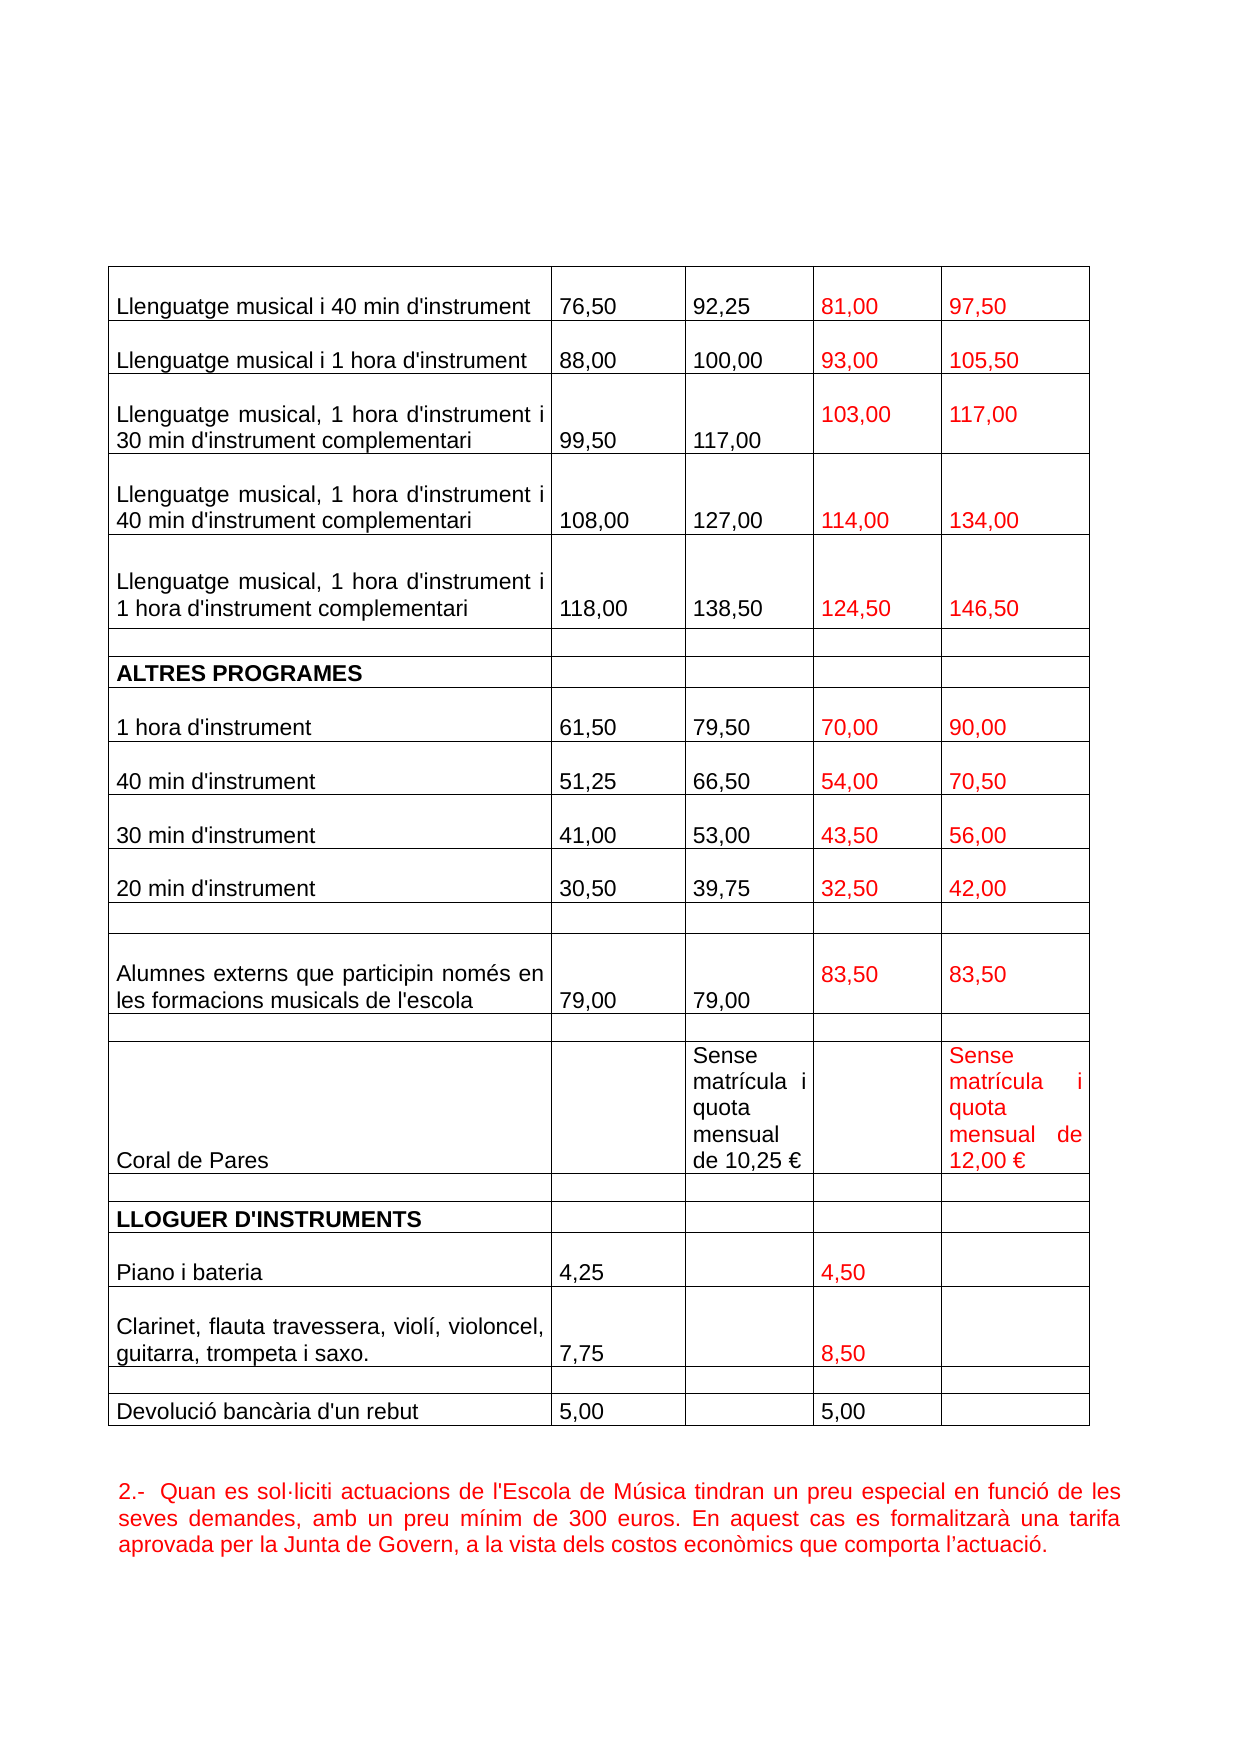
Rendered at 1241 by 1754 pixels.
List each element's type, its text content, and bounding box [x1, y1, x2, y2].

table_cell [942, 1367, 1089, 1393]
table_cell ALTRES PROGRAMES [109, 657, 551, 687]
table_cell 117,00 [686, 374, 813, 453]
table_cell 51,25 [552, 742, 685, 794]
table_cell [552, 629, 685, 656]
table_cell [552, 1174, 685, 1201]
table_cell Alumnes externs que participin només en les formacions musicals de l'escola [109, 934, 551, 1013]
table_cell [686, 1014, 813, 1041]
table_cell 66,50 [686, 742, 813, 794]
table_cell [552, 1014, 685, 1041]
table_cell 127,00 [686, 454, 813, 533]
table_cell 114,00 [814, 454, 941, 533]
table_cell 70,00 [814, 688, 941, 741]
table_cell 88,00 [552, 321, 685, 373]
table_cell 134,00 [942, 454, 1089, 533]
table_cell [942, 1233, 1089, 1286]
table_cell [942, 903, 1089, 933]
table_cell Sense matrícula i quota mensual de 10,25 € [686, 1042, 813, 1173]
table_cell 41,00 [552, 795, 685, 848]
table_cell 42,00 [942, 849, 1089, 902]
table_cell 92,25 [686, 267, 813, 319]
table_cell [814, 1042, 941, 1173]
table_cell 4,50 [814, 1233, 941, 1286]
table_cell [942, 1202, 1089, 1232]
table_cell LLOGUER D'INSTRUMENTS [109, 1202, 551, 1232]
table_cell 39,75 [686, 849, 813, 902]
table_cell 61,50 [552, 688, 685, 741]
table_cell 5,00 [814, 1394, 941, 1424]
table_cell [942, 1174, 1089, 1201]
table_cell [942, 934, 1089, 960]
table_cell 5,00 [552, 1394, 685, 1424]
table_cell [109, 1174, 551, 1201]
table_cell [814, 934, 941, 960]
table_cell 81,00 [814, 267, 941, 319]
table_cell [109, 1367, 551, 1393]
table_cell 79,00 [686, 934, 813, 1013]
table_cell [942, 1394, 1089, 1424]
table_cell [552, 1367, 685, 1393]
table_cell Coral de Pares [109, 1042, 551, 1173]
table_cell Sense matrícula i quota mensual de 12,00 € [942, 1042, 1089, 1173]
table_cell [552, 903, 685, 933]
table_cell 117,00 [942, 374, 1089, 453]
table_cell 20 min d'instrument [109, 849, 551, 902]
table_cell Llenguatge musical, 1 hora d'instrument i 40 min d'instrument complementari [109, 454, 551, 533]
table_cell 124,50 [814, 535, 941, 628]
table_cell [552, 657, 685, 687]
table_cell [686, 1174, 813, 1201]
table_cell Llenguatge musical, 1 hora d'instrument i 1 hora d'instrument complementari [109, 535, 551, 628]
text 2.- Quan es sol·liciti actuacions de l'Escola de Música tindran un preu especial en funció de les seves demandes, amb un preu mínim de 300 euros. En aquest cas es formalitzarà una tarifa aprovada per la Junta de Govern, a la vista dels costos econòmics que comporta l’actuació. [118, 1478, 1122, 1557]
table_cell [942, 629, 1089, 656]
table_cell [686, 903, 813, 933]
table_cell 79,50 [686, 688, 813, 741]
table_cell Clarinet, flauta travessera, violí, violoncel, guitarra, trompeta i saxo. [109, 1287, 551, 1366]
table_cell [686, 629, 813, 656]
table_cell [109, 1014, 551, 1041]
table_cell Llenguatge musical i 1 hora d'instrument [109, 321, 551, 373]
table_cell Llenguatge musical i 40 min d'instrument [109, 267, 551, 319]
table_cell 4,25 [552, 1233, 685, 1286]
table_cell [814, 903, 941, 933]
table_cell [814, 1202, 941, 1232]
table_cell 99,50 [552, 374, 685, 453]
table_cell Piano i bateria [109, 1233, 551, 1286]
table_cell 146,50 [942, 535, 1089, 628]
table_cell [109, 629, 551, 656]
table_cell 83,50 [942, 960, 1089, 1013]
table_cell 7,75 [552, 1287, 685, 1366]
table_cell 118,00 [552, 535, 685, 628]
table_cell [686, 657, 813, 687]
table_cell 79,00 [552, 934, 685, 1013]
table_cell [814, 629, 941, 656]
table_cell 43,50 [814, 795, 941, 848]
table_cell [109, 903, 551, 933]
table_cell Devolució bancària d'un rebut [109, 1394, 551, 1424]
table_cell [686, 1287, 813, 1366]
table_cell 108,00 [552, 454, 685, 533]
table_cell 8,50 [814, 1287, 941, 1366]
table_cell 138,50 [686, 535, 813, 628]
table_cell 30 min d'instrument [109, 795, 551, 848]
table_cell Llenguatge musical, 1 hora d'instrument i 30 min d'instrument complementari [109, 374, 551, 453]
table_cell [552, 1042, 685, 1173]
table_cell [942, 1014, 1089, 1041]
table_cell 103,00 [814, 374, 941, 453]
table_cell 54,00 [814, 742, 941, 794]
table_cell [814, 1174, 941, 1201]
table_cell [686, 1233, 813, 1286]
table_cell 53,00 [686, 795, 813, 848]
table_cell 83,50 [814, 960, 941, 1013]
table_cell [552, 1202, 685, 1232]
table_cell [942, 657, 1089, 687]
table_cell 30,50 [552, 849, 685, 902]
table_cell 90,00 [942, 688, 1089, 741]
table_cell [942, 1287, 1089, 1366]
table_cell 1 hora d'instrument [109, 688, 551, 741]
table_cell [686, 1394, 813, 1424]
table_cell 93,00 [814, 321, 941, 373]
table_cell 100,00 [686, 321, 813, 373]
table_cell 32,50 [814, 849, 941, 902]
table_cell 56,00 [942, 795, 1089, 848]
table_cell 40 min d'instrument [109, 742, 551, 794]
table_cell 76,50 [552, 267, 685, 319]
table_cell 70,50 [942, 742, 1089, 794]
table_cell 97,50 [942, 267, 1089, 319]
table_cell 105,50 [942, 321, 1089, 373]
table_cell [686, 1367, 813, 1393]
table_cell [686, 1202, 813, 1232]
table_cell [814, 657, 941, 687]
table_cell [814, 1367, 941, 1393]
table_cell [814, 1014, 941, 1041]
